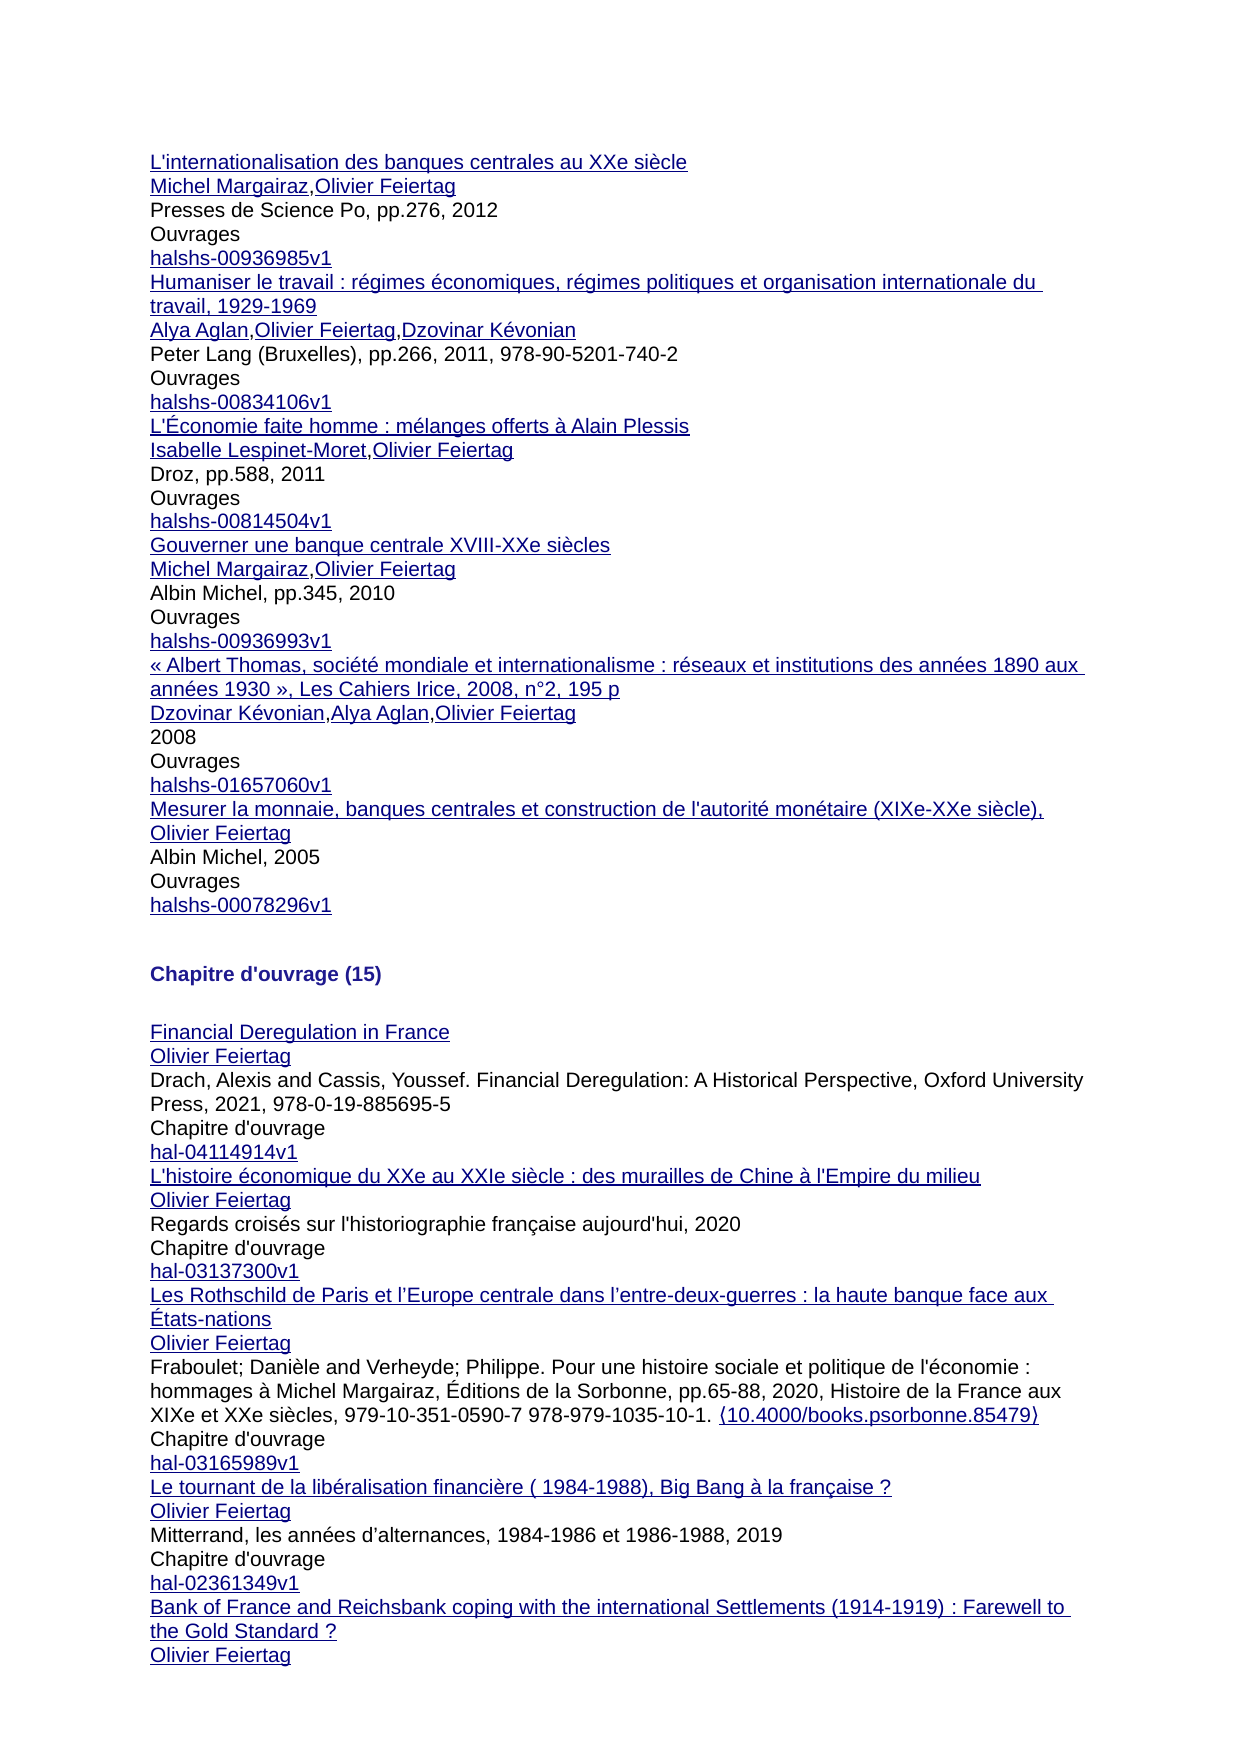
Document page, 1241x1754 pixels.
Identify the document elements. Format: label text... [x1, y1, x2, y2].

table_cell Le tournant de la libéralisation financière ( 1984-1988), Big Bang à la française ? Olivier Feiertag Mitterrand, les années d’alternances, 1984-1986 et 1986-1988, 2019 Chapitre d'ouvrage hal-02361349v1 [150, 1475, 1090, 1595]
table_cell « Albert Thomas, société mondiale et internationalisme : réseaux et institutions des années 1890 aux années 1930 », Les Cahiers Irice, 2008, n°2, 195 p Dzovinar Kévonian,Alya Aglan,Olivier Feiertag 2008 Ouvrages halshs-01657060v1 [150, 653, 1090, 797]
table_cell Bank of France and Reichsbank coping with the international Settlements (1914-1919) : Farewell to the Gold Standard ? Olivier Feiertag [150, 1595, 1090, 1667]
subtitle Chapitre d'ouvrage (15) [150, 961, 1090, 985]
table_cell L'Économie faite homme : mélanges offerts à Alain Plessis Isabelle Lespinet-Moret,Olivier Feiertag Droz, pp.588, 2011 Ouvrages halshs-00814504v1 [150, 414, 1090, 533]
table_cell Gouverner une banque centrale XVIII-XXe siècles Michel Margairaz,Olivier Feiertag Albin Michel, pp.345, 2010 Ouvrages halshs-00936993v1 [150, 533, 1090, 653]
table_cell L'histoire économique du XXe au XXIe siècle : des murailles de Chine à l'Empire du milieu Olivier Feiertag Regards croisés sur l'historiographie française aujourd'hui, 2020 Chapitre d'ouvrage hal-03137300v1 [150, 1164, 1090, 1283]
table_cell Les Rothschild de Paris et l’Europe centrale dans l’entre-deux-guerres : la haute banque face aux États-nations Olivier Feiertag Fraboulet; Danièle and Verheyde; Philippe. Pour une histoire sociale et politique de l'économie : hommages à Michel Margairaz, Éditions de la Sorbonne, pp.65-88, 2020, Histoire de la France aux XIXe et XXe siècles, 979-10-351-0590-7 978-979-1035-10-1. ⟨10.4000/books.psorbonne.85479⟩ Chapitre d'ouvrage hal-03165989v1 [150, 1283, 1090, 1475]
table_cell Mesurer la monnaie, banques centrales et construction de l'autorité monétaire (XIXe-XXe siècle), Olivier Feiertag Albin Michel, 2005 Ouvrages halshs-00078296v1 [150, 797, 1090, 917]
table_cell Humaniser le travail : régimes économiques, régimes politiques et organisation internationale du travail, 1929-1969 Alya Aglan,Olivier Feiertag,Dzovinar Kévonian Peter Lang (Bruxelles), pp.266, 2011, 978-90-5201-740-2 Ouvrages halshs-00834106v1 [150, 270, 1090, 413]
table_cell L'internationalisation des banques centrales au XXe siècle Michel Margairaz,Olivier Feiertag Presses de Science Po, pp.276, 2012 Ouvrages halshs-00936985v1 [150, 150, 1090, 270]
table_header Financial Deregulation in France Olivier Feiertag Drach, Alexis and Cassis, Youssef. Financial Deregulation: A Historical Perspective, Oxford University Press, 2021, 978-0-19-885695-5 Chapitre d'ouvrage hal-04114914v1 [150, 1020, 1090, 1163]
